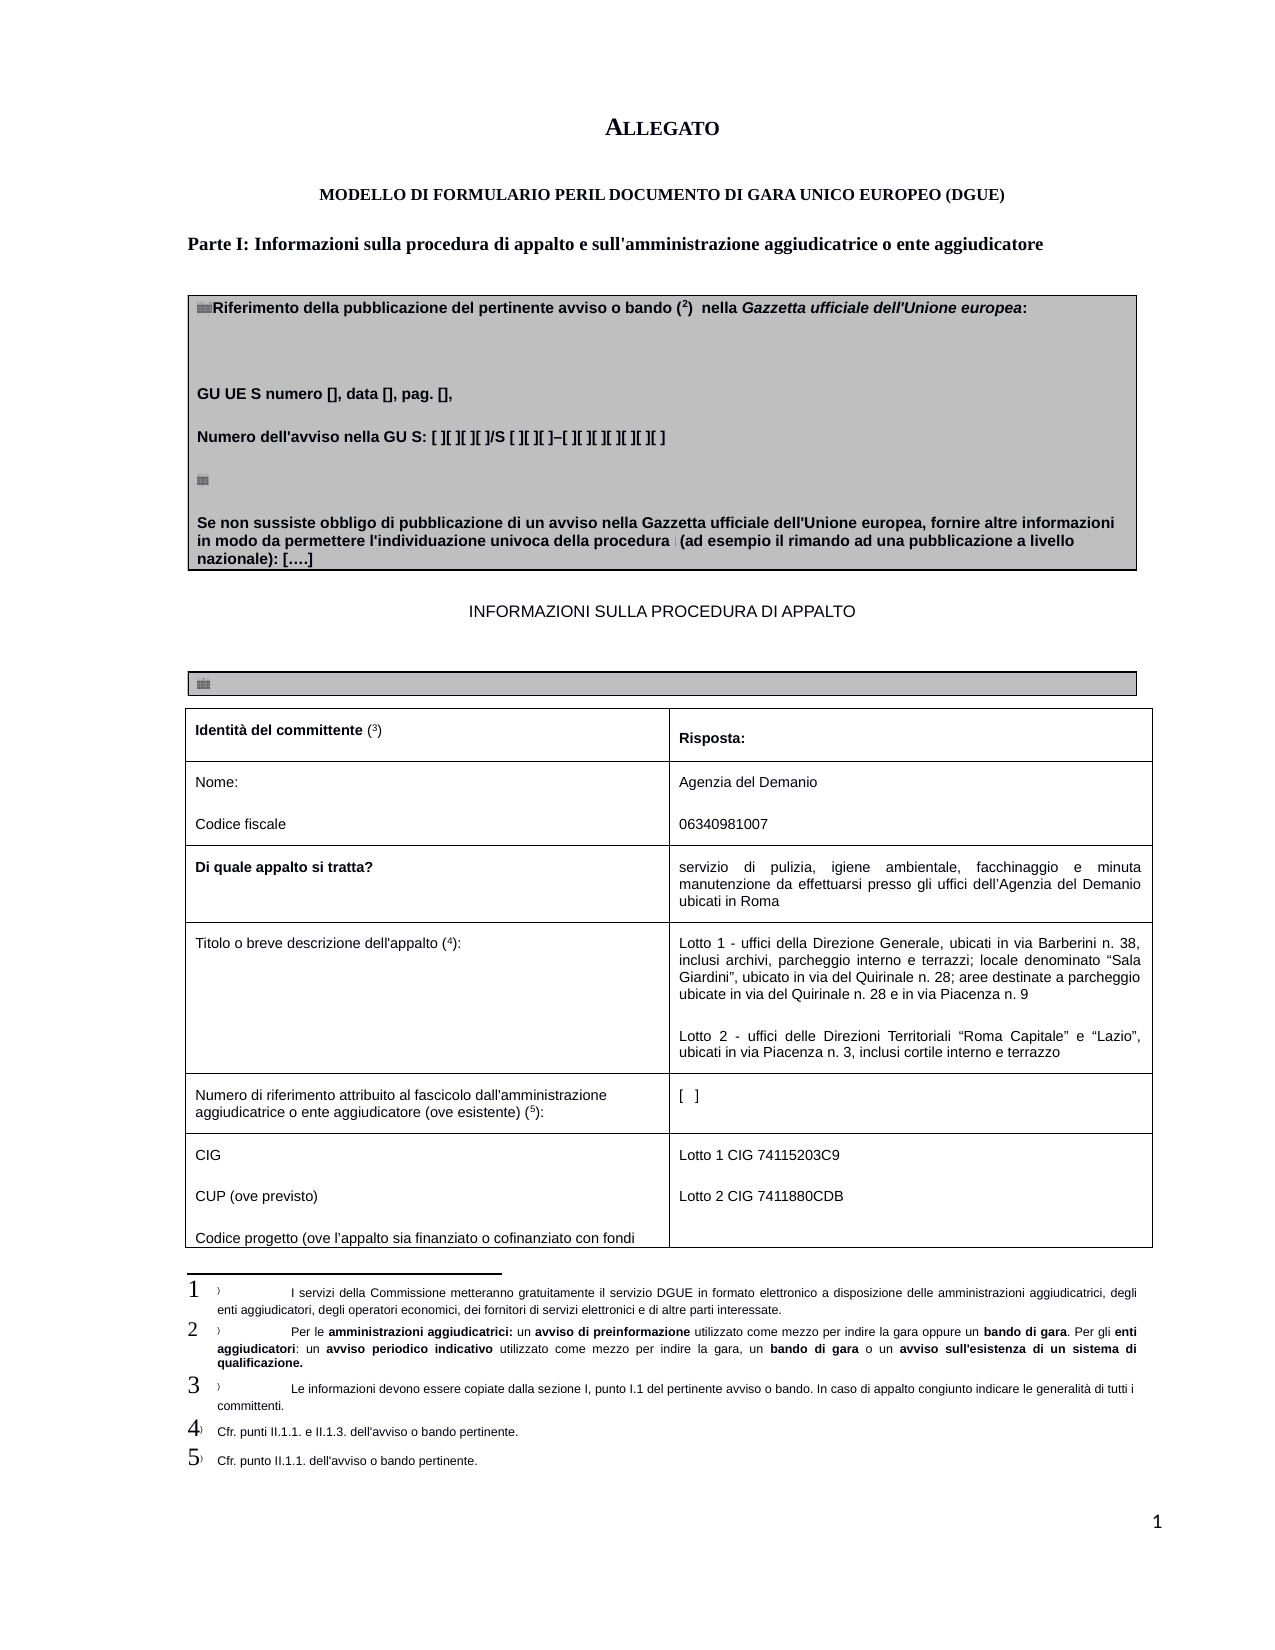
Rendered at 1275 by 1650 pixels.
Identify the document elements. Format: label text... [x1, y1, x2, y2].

table_cell Nome: Codice fiscale [186, 762, 669, 845]
text Se non sussiste obbligo di pubblicazione di un avviso nella Gazzetta ufficiale dell'Unione europea, fornire altre informazioni in modo da permettere l'individuazione univoca della procedura di appalto (ad esempio il rimando ad una pubblicazione a livello nazionale): [….] [189, 510, 1136, 569]
table_cell Numero di riferimento attribuito al fascicolo dall'amministrazione aggiudicatrice o ente aggiudicatore (ove esistente) (): [186, 1074, 669, 1133]
title Informazioni sulla procedura di appalto [187, 602, 1137, 621]
title Parte I: Informazioni sulla procedura di appalto e sull'amministrazione aggiudicatrice o ente aggiudicatore [187, 232, 1137, 254]
table_cell Titolo o breve descrizione dell'appalto (): [186, 923, 669, 1073]
text Numero dell'avviso nella GU S: [ ][ ][ ][ ]/S [ ][ ][ ]–[ ][ ][ ][ ][ ][ ][ ] [189, 424, 1136, 445]
table_header Risposta: [670, 709, 1152, 761]
table_cell Lotto 1 - uffici della Direzione Generale, ubicati in via Barberini n. 38, inclusi archivi, parcheggio interno e terrazzi; locale denominato “Sala Giardini”, ubicato in via del Quirinale n. 28; aree destinate a parcheggio ubicate in via del Quirinale n. 28 e in via Piacenza n. 9 Lotto 2 - uffici delle Direzioni Territoriali “Roma Capitale” e “Lazio”, ubicati in via Piacenza n. 3, inclusi cortile interno e terrazzo [670, 923, 1152, 1073]
text Le informazioni richieste dalla parte I saranno acquisite automaticamente a condizione che per generare e compilare il DGUE sia utilizzato il servizio DGUE in formato elettronico. In caso contrario tali informazioni devono essere inserite dall'operatore economico. [189, 673, 1136, 695]
text GU UE S numero [], data [], pag. [], [189, 381, 1136, 402]
table_cell Lotto 1 CIG 74115203C9 Lotto 2 CIG 7411880CDB [670, 1134, 1152, 1247]
table_cell servizio di pulizia, igiene ambientale, facchinaggio e minuta manutenzione da effettuarsi presso gli uffici dell’Agenzia del Demanio ubicati in Roma [670, 846, 1152, 922]
text Modello di formulario peril documento di gara unico europeo (DGUE) [187, 184, 1137, 204]
table_cell [ ] [670, 1074, 1152, 1133]
text ) I servizi della Commissione metteranno gratuitamente il servizio DGUE in formato elettronico a disposizione delle amministrazioni aggiudicatrici, degli enti aggiudicatori, degli operatori economici, dei fornitori di servizi elettronici e di altre parti interessate. [187, 1274, 1137, 1317]
subtitle Allegato [187, 112, 1137, 141]
table_cell CIG CUP (ove previsto) Codice progetto (ove l’appalto sia finanziato o cofinanziato con fondi [186, 1134, 669, 1247]
text Per le procedure di appalto per le quali è stato pubblicato un avviso di indizione di gara nella Gazzetta ufficiale dell'Unione europea le informazioni richieste dalla parte I saranno acquisite automaticamente, a condizione che per generare e compilare il DGUE sia utilizzato il servizio DGUE elettronico (). Riferimento della pubblicazione del pertinente avviso o bando () nella Gazzetta ufficiale dell'Unione europea: [189, 296, 1136, 316]
table_cell Agenzia del Demanio 06340981007 [670, 762, 1152, 845]
text ) Per le amministrazioni aggiudicatrici: un avviso di preinformazione utilizzato come mezzo per indire la gara oppure un bando di gara. Per gli enti aggiudicatori: un avviso periodico indicativo utilizzato come mezzo per indire la gara, un bando di gara o un avviso sull'esistenza di un sistema di qualificazione. [187, 1317, 1137, 1370]
text Se non è pubblicato un avviso di indizione di gara nella GU UE, l'amministrazione aggiudicatrice o l'ente aggiudicatore deve compilare le informazioni in modo da permettere l'individuazione univoca della procedura di appalto: [189, 467, 1136, 488]
table_cell Di quale appalto si tratta? [186, 846, 669, 922]
table_header Identità del committente () [186, 709, 669, 761]
